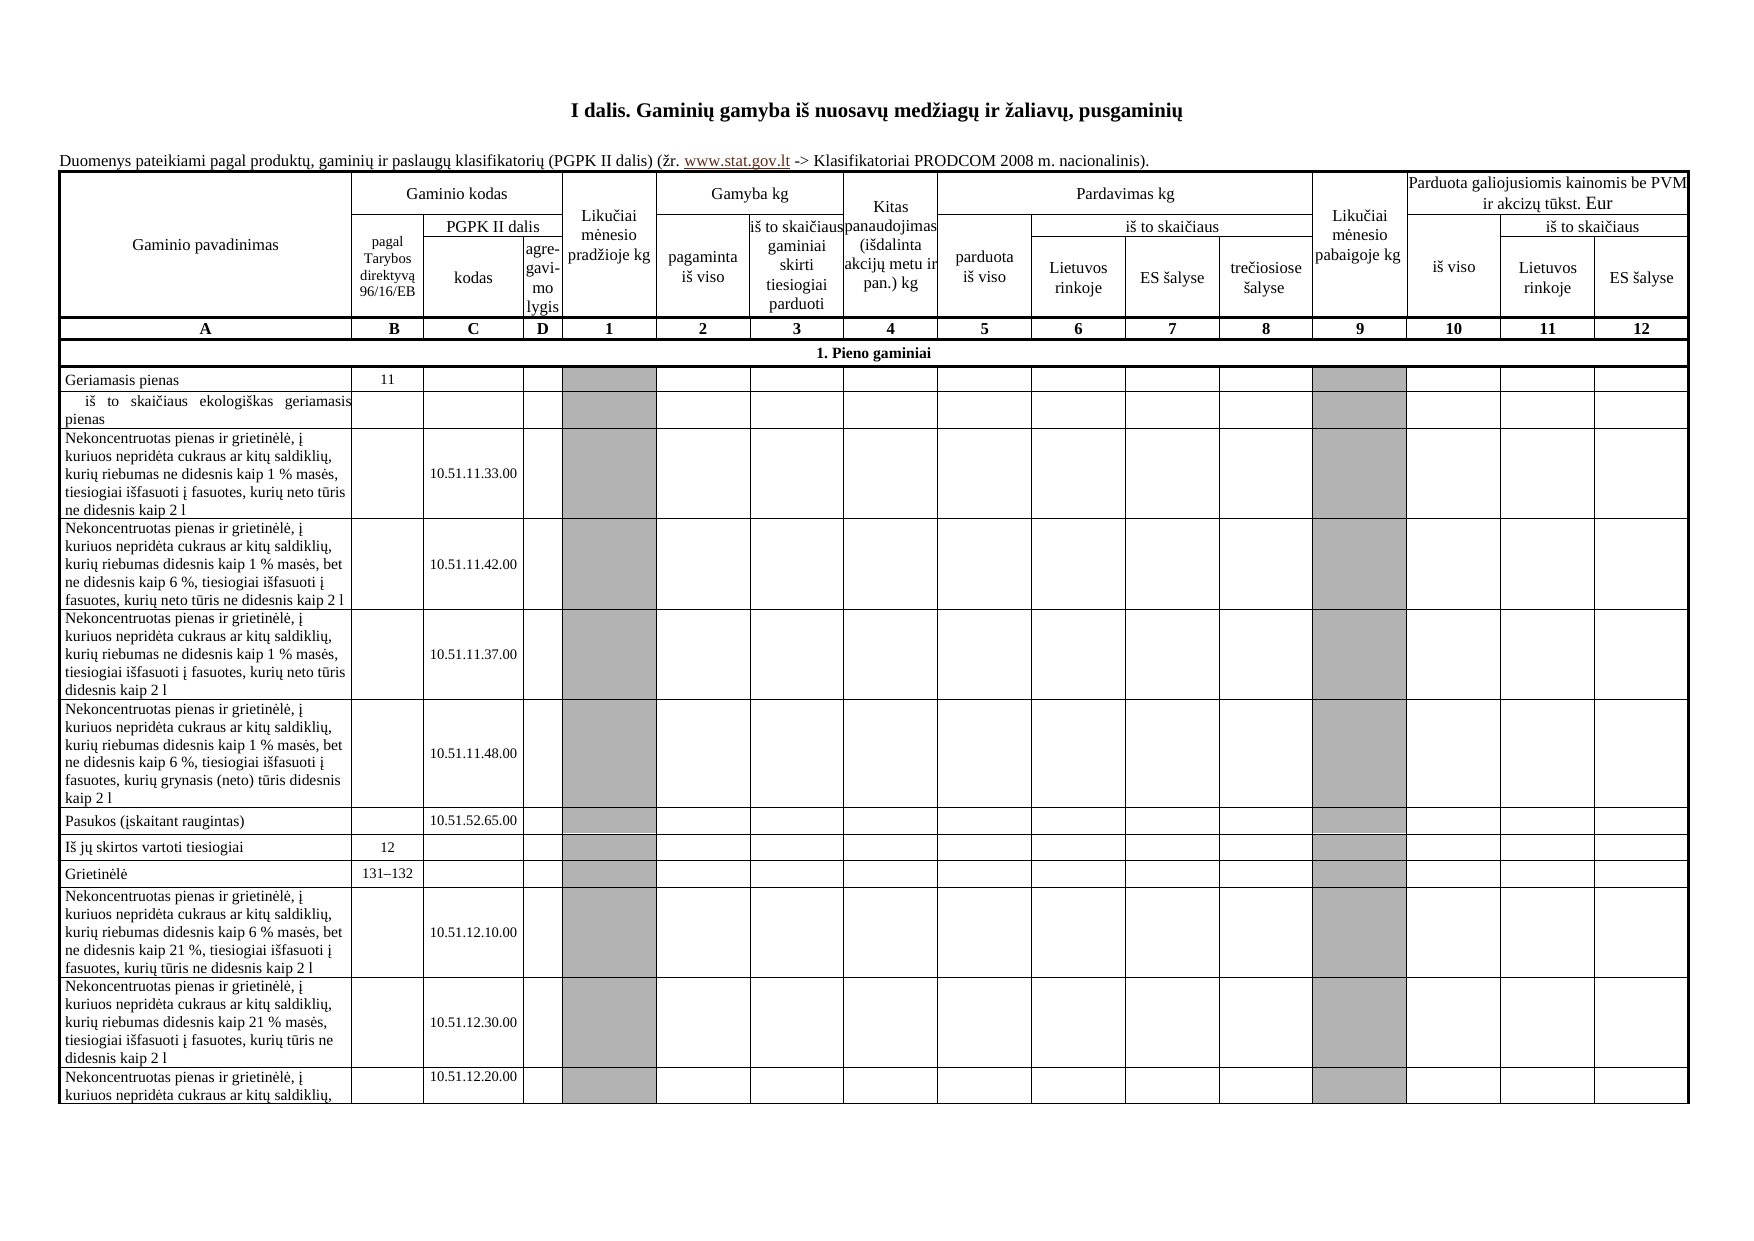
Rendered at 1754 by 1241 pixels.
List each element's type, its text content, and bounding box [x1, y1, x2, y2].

table_cell iš to skaičiaus gaminiai skirti tiesiogiai parduoti [750, 215, 843, 316]
table_cell [1407, 368, 1500, 391]
table_cell [844, 1068, 937, 1103]
table_cell [938, 835, 1031, 860]
table_cell 11 [352, 368, 423, 391]
table_cell [1220, 368, 1312, 391]
table_cell 6 [1032, 319, 1125, 338]
table_cell [524, 835, 562, 860]
table_cell [1220, 808, 1312, 833]
table_cell [1220, 835, 1312, 860]
table_cell [657, 368, 750, 391]
table_cell [1313, 808, 1406, 833]
table_cell [563, 610, 656, 699]
table_cell [1126, 610, 1219, 699]
table_cell [1501, 1068, 1594, 1103]
table_cell [844, 808, 937, 833]
table_cell [1220, 392, 1312, 428]
table_cell [1501, 610, 1594, 699]
table_cell C [424, 319, 523, 338]
table_cell [657, 835, 750, 860]
table_cell 8 [1220, 319, 1312, 338]
table_cell [1032, 700, 1125, 807]
table_cell agre-gavi- mo lygis [524, 237, 562, 316]
table_cell ES šalyse [1595, 237, 1687, 316]
table_cell [751, 1068, 843, 1103]
table_cell [1032, 519, 1125, 609]
table_cell [563, 392, 656, 428]
table_cell trečiosiose šalyse [1220, 237, 1312, 316]
table_cell [1595, 368, 1687, 391]
table_cell [1126, 429, 1219, 518]
table_cell [524, 519, 562, 609]
table_cell [1407, 861, 1500, 887]
table_cell [1032, 429, 1125, 518]
table_cell 10.51.11.42.00 [424, 519, 523, 609]
table_header Gaminio kodas [352, 173, 562, 214]
table_cell [1126, 392, 1219, 428]
table_cell [1126, 861, 1219, 887]
table_cell [1407, 978, 1500, 1067]
table_cell [657, 1068, 750, 1103]
table_cell Lietuvos rinkoje [1501, 237, 1594, 316]
table_header Kitas panaudojimas (išdalinta akcijų metu ir pan.) kg [844, 173, 937, 316]
table_cell kodas [424, 237, 523, 316]
table_cell [1407, 519, 1500, 609]
table_cell [1407, 392, 1500, 428]
table_cell [424, 392, 523, 428]
table_cell Nekoncentruotas pienas ir grietinėlė, į kuriuos nepridėta cukraus ar kitų saldiklių, kurių riebumas didesnis kaip 6 % masės, bet ne didesnis kaip 21 %, tiesiogiai išfasuoti į fasuotes, kurių tūris ne didesnis kaip 2 l [61, 888, 351, 977]
table_cell [524, 368, 562, 391]
table_cell 10.51.52.65.00 [424, 808, 523, 833]
table_cell [352, 610, 423, 699]
table_cell 10.51.11.48.00 [424, 700, 523, 807]
table_cell [1595, 429, 1687, 518]
table_cell [563, 1068, 656, 1103]
table_cell [1595, 519, 1687, 609]
table_cell [844, 835, 937, 860]
table_cell [563, 519, 656, 609]
table_cell [657, 429, 750, 518]
table_cell Nekoncentruotas pienas ir grietinėlė, į kuriuos nepridėta cukraus ar kitų saldiklių, kurių riebumas didesnis kaip 1 % masės, bet ne didesnis kaip 6 %, tiesiogiai išfasuoti į fasuotes, kurių grynasis (neto) tūris didesnis kaip 2 l [61, 700, 351, 807]
table_cell [938, 978, 1031, 1067]
table_cell [1032, 808, 1125, 833]
table_cell [938, 1068, 1031, 1103]
table_cell [1313, 861, 1406, 887]
table_cell Grietinėlė [61, 861, 351, 887]
table_cell [1126, 835, 1219, 860]
table_cell [1126, 368, 1219, 391]
table_cell [1313, 610, 1406, 699]
table_cell [1595, 888, 1687, 977]
table_cell [1313, 368, 1406, 391]
table_cell [1032, 392, 1125, 428]
table_cell [751, 978, 843, 1067]
table_cell Geriamasis pienas [61, 368, 351, 391]
table_cell iš to skaičiaus [1032, 215, 1312, 236]
table_cell [1220, 429, 1312, 518]
table_cell [657, 888, 750, 977]
table_cell [563, 861, 656, 887]
table_cell [1313, 700, 1406, 807]
table_cell [751, 861, 843, 887]
table_cell 7 [1126, 319, 1219, 338]
table_cell [524, 700, 562, 807]
table_cell [1595, 610, 1687, 699]
table_cell [524, 808, 562, 833]
table_cell [1126, 700, 1219, 807]
table_cell [1501, 429, 1594, 518]
table_cell [1501, 861, 1594, 887]
table_cell [1313, 888, 1406, 977]
table_cell [1501, 888, 1594, 977]
table_cell [657, 978, 750, 1067]
table_cell [1407, 808, 1500, 833]
table_header Pardavimas kg [938, 173, 1312, 214]
table_cell [524, 1068, 562, 1103]
table_cell [524, 861, 562, 887]
table_cell [1313, 1068, 1406, 1103]
table_cell [844, 978, 937, 1067]
table_cell [938, 861, 1031, 887]
table_cell [524, 429, 562, 518]
table_cell [657, 808, 750, 833]
table_cell [1313, 835, 1406, 860]
table_cell [751, 808, 843, 833]
table_cell [1126, 978, 1219, 1067]
table_cell [657, 861, 750, 887]
table_cell [1595, 700, 1687, 807]
table_cell Nekoncentruotas pienas ir grietinėlė, į kuriuos nepridėta cukraus ar kitų saldiklių, kurių riebumas ne didesnis kaip 1 % masės, tiesiogiai išfasuoti į fasuotes, kurių neto tūris didesnis kaip 2 l [61, 610, 351, 699]
table_cell [938, 888, 1031, 977]
table_cell [1313, 978, 1406, 1067]
table_cell [1595, 808, 1687, 833]
table_cell [751, 700, 843, 807]
table_cell Iš jų skirtos vartoti tiesiogiai [61, 835, 351, 860]
table_cell [1407, 1068, 1500, 1103]
table_cell 10.51.12.30.00 [424, 978, 523, 1067]
table_cell [938, 700, 1031, 807]
table_cell 12 [352, 835, 423, 860]
table_cell [563, 835, 656, 860]
table_cell 10.51.11.37.00 [424, 610, 523, 699]
table_cell [938, 392, 1031, 428]
table_cell [938, 808, 1031, 833]
table_cell A [61, 319, 351, 338]
table_cell [1220, 1068, 1312, 1103]
table_cell [751, 610, 843, 699]
table_cell [1032, 610, 1125, 699]
table_cell Nekoncentruotas pienas ir grietinėlė, į kuriuos nepridėta cukraus ar kitų saldiklių, [61, 1068, 351, 1103]
table_cell [1501, 978, 1594, 1067]
table_cell 12 [1595, 319, 1687, 338]
table_cell 10 [1407, 319, 1500, 338]
table_cell [1313, 429, 1406, 518]
table_cell [938, 429, 1031, 518]
table_cell [424, 835, 523, 860]
table_header Gaminio pavadinimas [61, 173, 351, 316]
table_cell [424, 861, 523, 887]
table_cell [657, 519, 750, 609]
table_cell pagaminta iš viso [657, 215, 749, 316]
table_cell [1032, 888, 1125, 977]
table_cell [1501, 700, 1594, 807]
table_cell [1501, 835, 1594, 860]
table_cell [1501, 392, 1594, 428]
table_cell B [352, 319, 423, 338]
table_cell [751, 392, 843, 428]
table_cell 10.51.11.33.00 [424, 429, 523, 518]
table_cell [563, 808, 656, 833]
text I dalis. Gaminių gamyba iš nuosavų medžiagų ir žaliavų, pusgaminių [59, 98, 1695, 122]
table_cell [1126, 888, 1219, 977]
table_cell [1407, 835, 1500, 860]
table_cell [352, 700, 423, 807]
table_cell [563, 429, 656, 518]
table_cell [1595, 835, 1687, 860]
table_cell Pasukos (įskaitant raugintas) [61, 808, 351, 833]
table_cell [657, 700, 750, 807]
table_cell iš to skaičiaus ekologiškas geriamasis pienas [61, 392, 351, 428]
table_cell [1220, 610, 1312, 699]
table_cell [563, 888, 656, 977]
table_cell 1. Pieno gaminiai [61, 341, 1687, 365]
table_cell [751, 429, 843, 518]
table_cell [352, 519, 423, 609]
table_header Likučiai mėnesio pabaigoje kg [1313, 173, 1407, 316]
table_cell [1032, 835, 1125, 860]
table_cell [844, 700, 937, 807]
table_cell [424, 368, 523, 391]
table_cell 10.51.12.20.00 [424, 1068, 523, 1103]
table_cell [352, 978, 423, 1067]
table_cell [844, 392, 937, 428]
table_cell [1407, 888, 1500, 977]
table_cell [1032, 861, 1125, 887]
table_cell [1220, 978, 1312, 1067]
table_cell Nekoncentruotas pienas ir grietinėlė, į kuriuos nepridėta cukraus ar kitų saldiklių, kurių riebumas didesnis kaip 1 % masės, bet ne didesnis kaip 6 %, tiesiogiai išfasuoti į fasuotes, kurių neto tūris ne didesnis kaip 2 l [61, 519, 351, 609]
table_cell [1407, 700, 1500, 807]
table_cell [1407, 610, 1500, 699]
table_cell [1407, 429, 1500, 518]
table_cell 10.51.12.10.00 [424, 888, 523, 977]
table_header Gamyba kg [657, 173, 843, 214]
table_cell [1220, 519, 1312, 609]
table_cell [1220, 888, 1312, 977]
table_cell [844, 861, 937, 887]
table_cell [938, 519, 1031, 609]
table_cell [657, 392, 750, 428]
table_cell Lietuvos rinkoje [1032, 237, 1125, 316]
table_cell [352, 392, 423, 428]
table_cell 131–132 [352, 861, 423, 887]
table_cell 11 [1501, 319, 1594, 338]
table_cell 2 [657, 319, 750, 338]
table_cell ES šalyse [1126, 237, 1219, 316]
table_header Parduota galiojusiomis kainomis be PVM ir akcizų tūkst. Eur [1408, 173, 1687, 214]
table_cell [844, 519, 937, 609]
table_cell [751, 368, 843, 391]
text Duomenys pateikiami pagal produktų, gaminių ir paslaugų klasifikatorių (PGPK II dalis) (žr. www.stat.gov.lt -> Klasifikatoriai PRODCOM 2008 m. nacionalinis). [59, 151, 1695, 170]
table_cell [352, 1068, 423, 1103]
table_cell [938, 610, 1031, 699]
table_cell [1032, 1068, 1125, 1103]
table_cell pagal Tarybos direktyvą 96/16/EB [352, 215, 423, 316]
table_cell [844, 888, 937, 977]
table_cell [1032, 368, 1125, 391]
table_cell [1126, 1068, 1219, 1103]
table_cell 5 [938, 319, 1031, 338]
table_cell [1313, 392, 1406, 428]
table_cell parduota iš viso [938, 215, 1031, 316]
table_cell D [524, 319, 562, 338]
table_cell [1501, 519, 1594, 609]
table_cell [563, 978, 656, 1067]
table_cell [1032, 978, 1125, 1067]
table_cell 3 [751, 319, 843, 338]
table_cell [1126, 519, 1219, 609]
table_cell [563, 700, 656, 807]
table_cell iš to skaičiaus [1501, 215, 1687, 236]
table_cell [1595, 1068, 1687, 1103]
table_cell [751, 519, 843, 609]
table_cell PGPK II dalis [424, 215, 562, 236]
table_cell [751, 835, 843, 860]
table_cell [1220, 700, 1312, 807]
table_cell [1501, 808, 1594, 833]
table_cell [844, 429, 937, 518]
table_cell [938, 368, 1031, 391]
table_cell 4 [844, 319, 937, 338]
table_cell iš viso [1408, 215, 1500, 316]
table_cell [1595, 978, 1687, 1067]
table_cell [1313, 519, 1406, 609]
table_cell [563, 368, 656, 391]
table_cell [1595, 861, 1687, 887]
table_cell 1 [563, 319, 656, 338]
table_cell [524, 888, 562, 977]
table_cell Nekoncentruotas pienas ir grietinėlė, į kuriuos nepridėta cukraus ar kitų saldiklių, kurių riebumas ne didesnis kaip 1 % masės, tiesiogiai išfasuoti į fasuotes, kurių neto tūris ne didesnis kaip 2 l [61, 429, 351, 518]
table_cell [751, 888, 843, 977]
table_cell [352, 888, 423, 977]
table_cell [1126, 808, 1219, 833]
table_header Likučiai mėnesio pradžioje kg [563, 173, 656, 316]
table_cell 9 [1313, 319, 1406, 338]
table_cell Nekoncentruotas pienas ir grietinėlė, į kuriuos nepridėta cukraus ar kitų saldiklių, kurių riebumas didesnis kaip 21 % masės, tiesiogiai išfasuoti į fasuotes, kurių tūris ne didesnis kaip 2 l [61, 978, 351, 1067]
table_cell [1220, 861, 1312, 887]
table_cell [1595, 392, 1687, 428]
table_cell [352, 808, 423, 833]
table_cell [844, 368, 937, 391]
table_cell [657, 610, 750, 699]
table_cell [524, 978, 562, 1067]
table_cell [524, 392, 562, 428]
table_cell [352, 429, 423, 518]
table_cell [524, 610, 562, 699]
table_cell [844, 610, 937, 699]
table_cell [1501, 368, 1594, 391]
